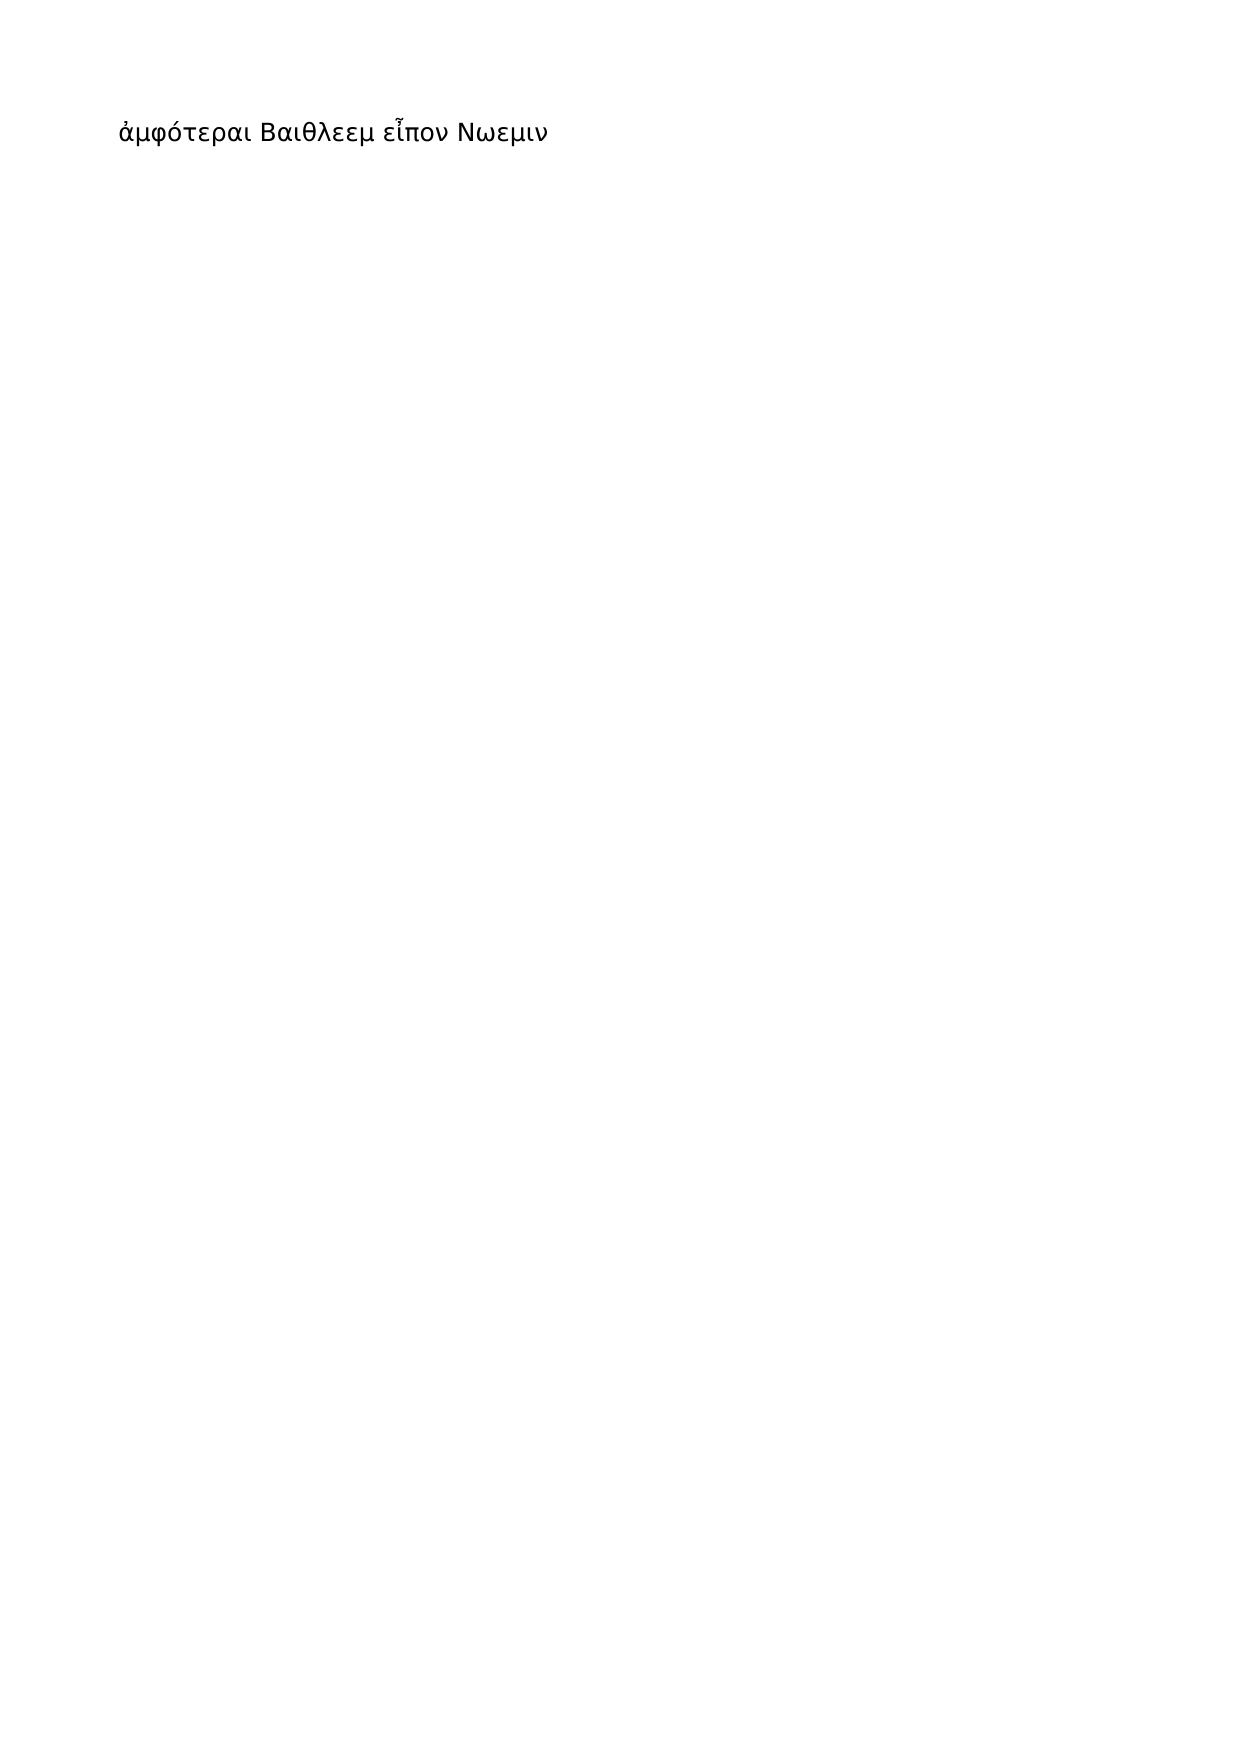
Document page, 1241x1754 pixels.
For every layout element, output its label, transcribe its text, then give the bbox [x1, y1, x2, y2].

text ἀμφότεραι Βαιθλεεμ εἶπον Νωεμιν [118, 118, 1122, 147]
